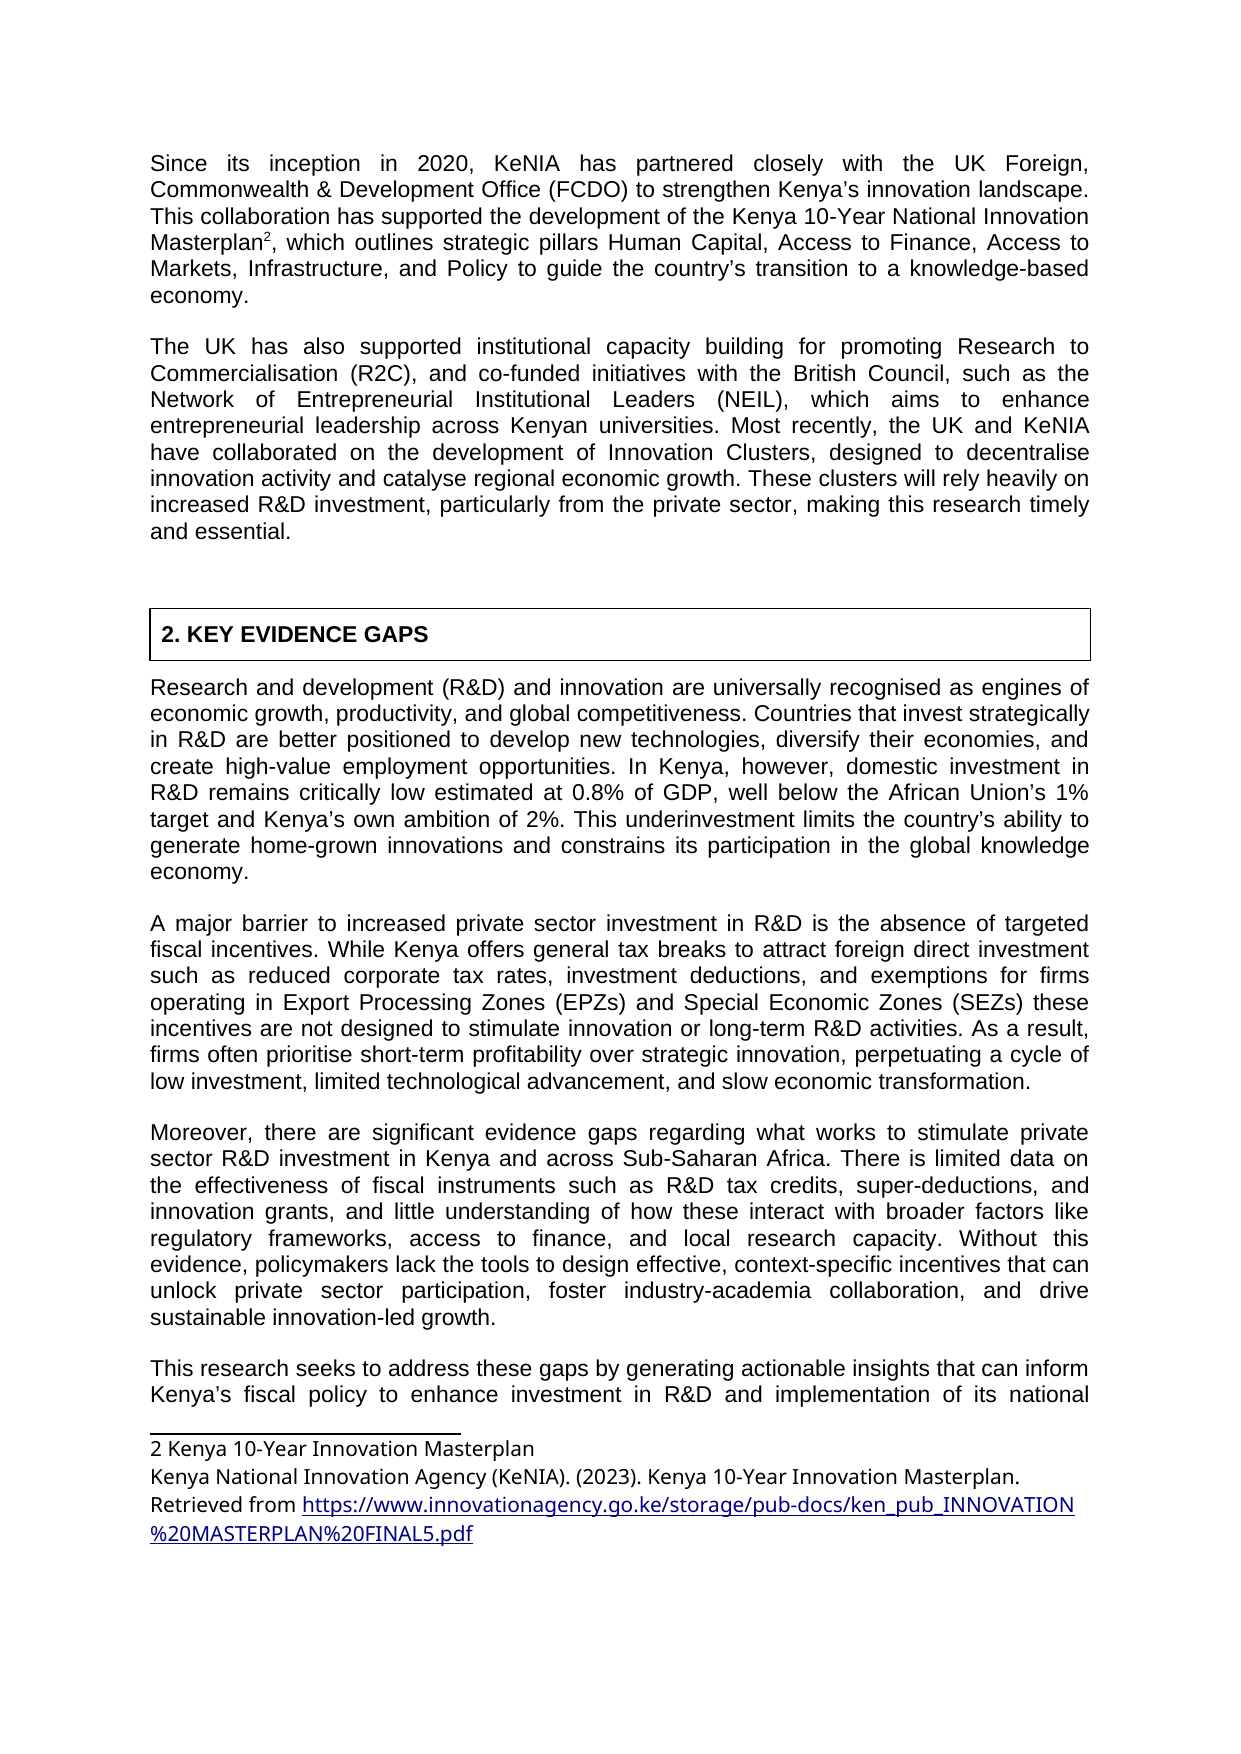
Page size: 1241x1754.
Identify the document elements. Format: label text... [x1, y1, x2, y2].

text Research and development (R&D) and innovation are universally recognised as engines of economic growth, productivity, and global competitiveness. Countries that invest strategically in R&D are better positioned to develop new technologies, diversify their economies, and create high-value employment opportunities. In Kenya, however, domestic investment in R&D remains critically low estimated at 0.8% of GDP, well below the African Union’s 1% target and Kenya’s own ambition of 2%. This underinvestment limits the country’s ability to generate home-grown innovations and constrains its participation in the global knowledge economy. [150, 674, 1090, 884]
text A major barrier to increased private sector investment in R&D is the absence of targeted fiscal incentives. While Kenya offers general tax breaks to attract foreign direct investment such as reduced corporate tax rates, investment deductions, and exemptions for firms operating in Export Processing Zones (EPZs) and Special Economic Zones (SEZs) these incentives are not designed to stimulate innovation or long-term R&D activities. As a result, firms often prioritise short-term profitability over strategic innovation, perpetuating a cycle of low investment, limited technological advancement, and slow economic transformation. [150, 909, 1090, 1094]
table_header 2. KEY EVIDENCE GAPS [151, 609, 1090, 660]
text Since its inception in 2020, KeNIA has partnered closely with the UK Foreign, Commonwealth & Development Office (FCDO) to strengthen Kenya’s innovation landscape. This collaboration has supported the development of the Kenya 10-Year National Innovation Masterplan, which outlines strategic pillars Human Capital, Access to Finance, Access to Markets, Infrastructure, and Policy to guide the country’s transition to a knowledge-based economy. [150, 150, 1090, 308]
text Kenya 10-Year Innovation Masterplan [150, 1434, 1090, 1462]
text This research seeks to address these gaps by generating actionable insights that can inform Kenya’s fiscal policy to enhance investment in R&D and implementation of its national [150, 1355, 1090, 1408]
text Moreover, there are significant evidence gaps regarding what works to stimulate private sector R&D investment in Kenya and across Sub-Saharan Africa. There is limited data on the effectiveness of fiscal instruments such as R&D tax credits, super-deductions, and innovation grants, and little understanding of how these interact with broader factors like regulatory frameworks, access to finance, and local research capacity. Without this evidence, policymakers lack the tools to design effective, context-specific incentives that can unlock private sector participation, foster industry-academia collaboration, and drive sustainable innovation-led growth. [150, 1119, 1090, 1330]
text The UK has also supported institutional capacity building for promoting Research to Commercialisation (R2C), and co-funded initiatives with the British Council, such as the Network of Entrepreneurial Institutional Leaders (NEIL), which aims to enhance entrepreneurial leadership across Kenyan universities. Most recently, the UK and KeNIA have collaborated on the development of Innovation Clusters, designed to decentralise innovation activity and catalyse regional economic growth. These clusters will rely heavily on increased R&D investment, particularly from the private sector, making this research timely and essential. [150, 333, 1090, 544]
text Kenya National Innovation Agency (KeNIA). (2023). Kenya 10-Year Innovation Masterplan. Retrieved from https://www.innovationagency.go.ke/storage/pub-docs/ken_pub_INNOVATION%20MASTERPLAN%20FINAL5.pdf [150, 1462, 1090, 1547]
